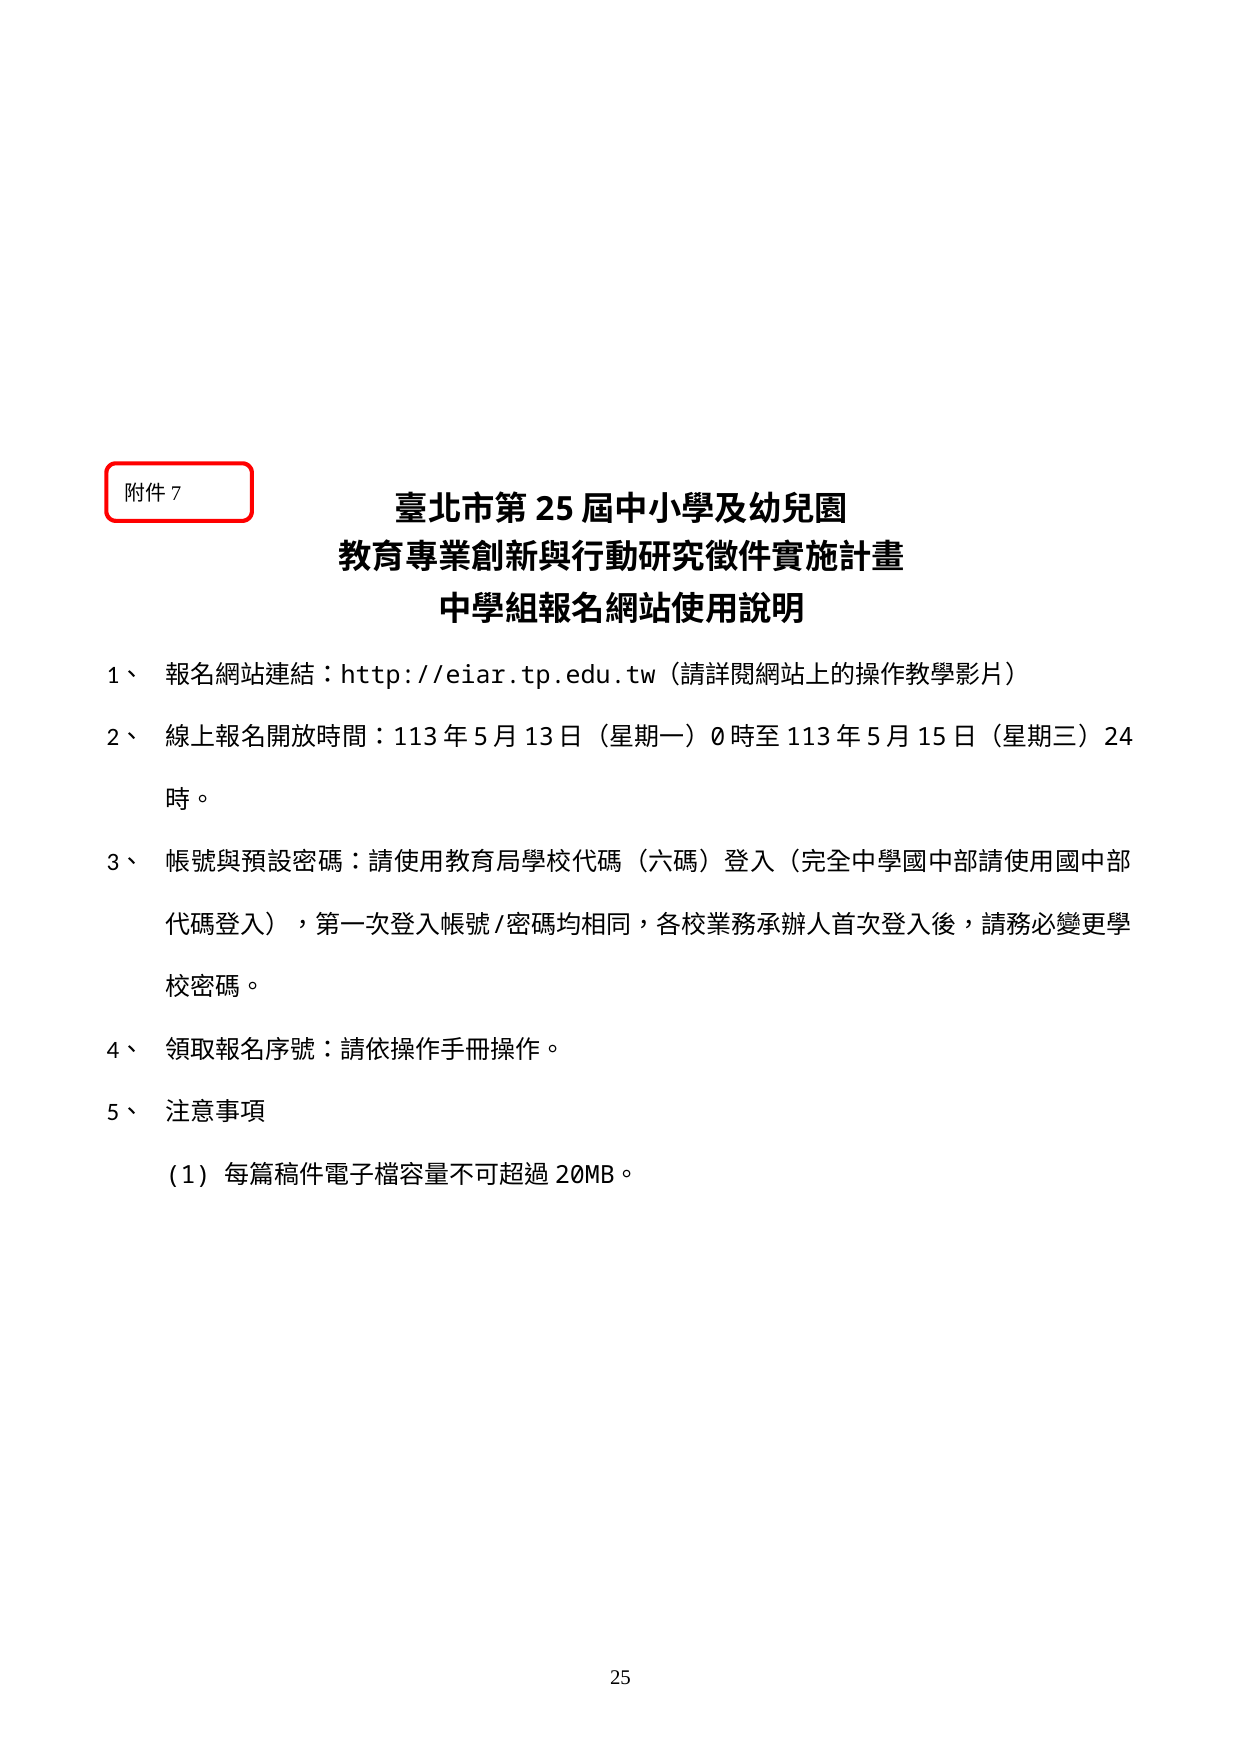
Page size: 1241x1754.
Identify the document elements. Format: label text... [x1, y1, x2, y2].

text 臺北市第25屆中小學及幼兒園 [106, 464, 1136, 526]
list 注意事項 [106, 1068, 1134, 1131]
list 領取報名序號：請依操作手冊操作。 [106, 1006, 1134, 1068]
list 報名網站連結：http://eiar.tp.edu.tw（請詳閱網站上的操作教學影片） [106, 631, 1134, 693]
text 教育專業創新與行動研究徵件實施計畫 [106, 526, 1136, 578]
list 每篇稿件電子檔容量不可超過20MB。 [165, 1131, 1134, 1193]
list 線上報名開放時間：113年5月13日（星期一）0時至113年5月15日（星期三）24時。 [106, 693, 1134, 818]
text 中學組報名網站使用說明 [106, 578, 1136, 631]
list 帳號與預設密碼：請使用教育局學校代碼（六碼）登入（完全中學國中部請使用國中部代碼登入），第一次登入帳號/密碼均相同，各校業務承辦人首次登入後，請務必變更學校密碼。 [106, 818, 1134, 1006]
